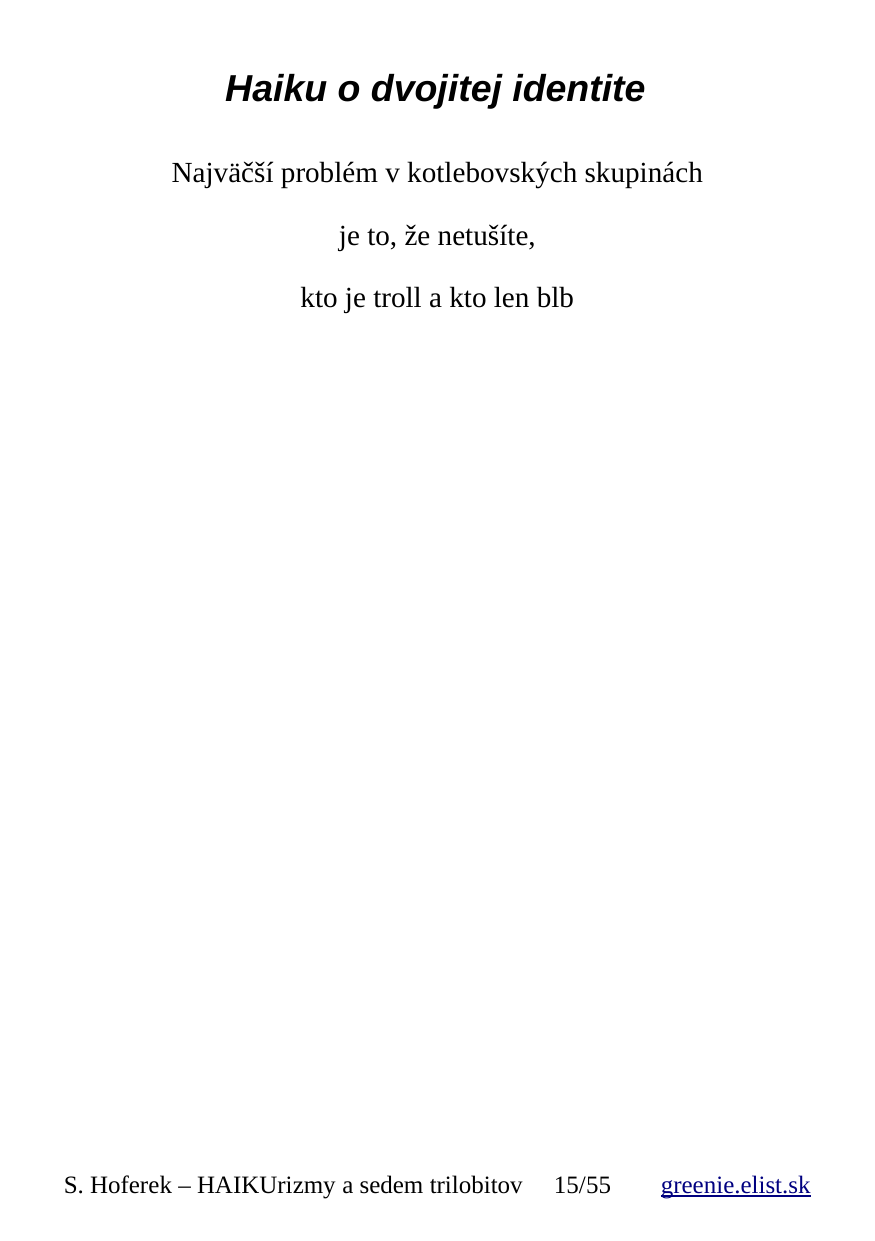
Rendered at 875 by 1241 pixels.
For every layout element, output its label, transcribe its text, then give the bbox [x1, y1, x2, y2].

subtitle Haiku o dvojitej identite [41, 66, 833, 109]
text je to, že netušíte, [41, 218, 833, 251]
text Najväčší problém v kotlebovských skupinách [41, 156, 833, 189]
text kto je troll a kto len blb [41, 280, 833, 313]
